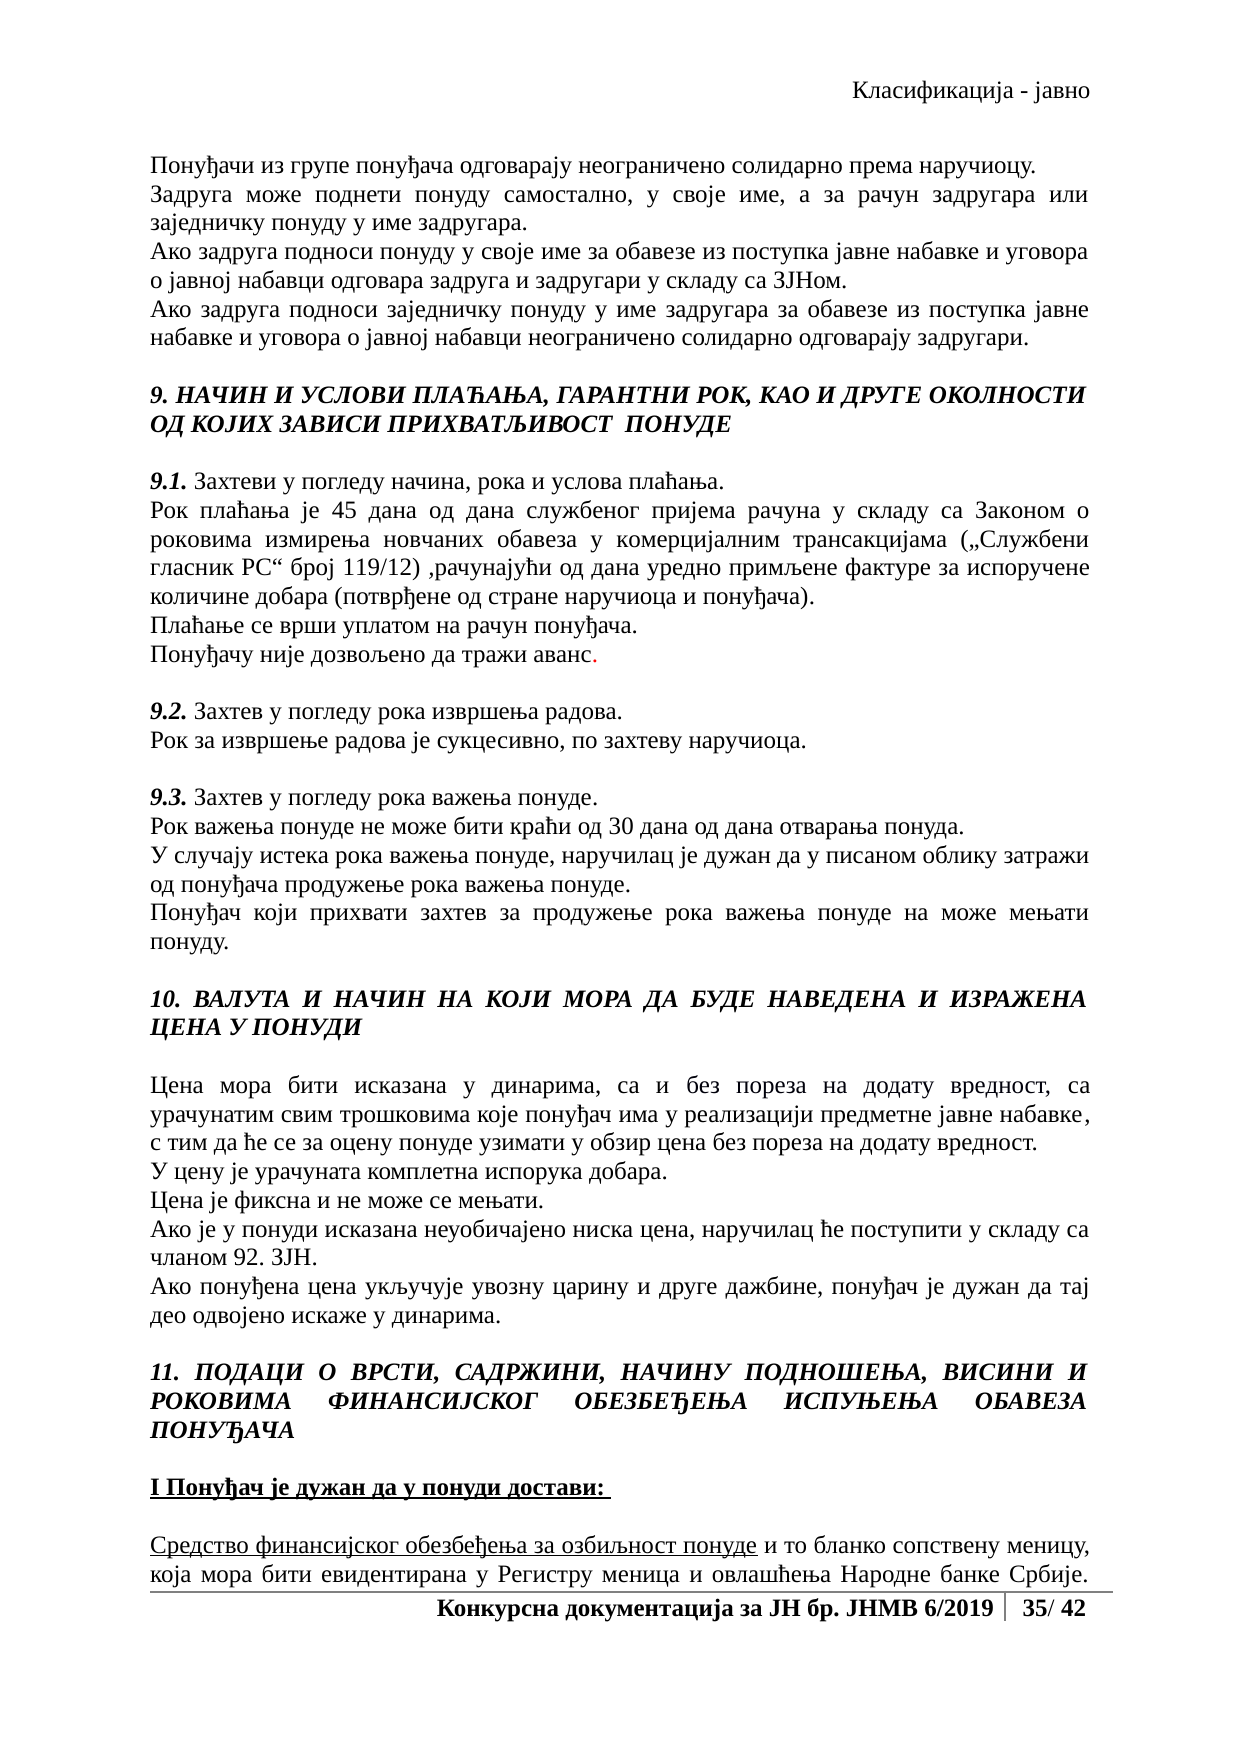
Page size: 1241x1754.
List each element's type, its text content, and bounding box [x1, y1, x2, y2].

text Цена је фиксна и не може се мењати. [150, 1185, 1090, 1214]
text У случају истека рока важења понуде, наручилац је дужан да у писаном облику затражи од понуђача продужење рока важења понуде. [150, 840, 1090, 897]
text 9.3. Захтев у погледу рока важења понуде. [150, 782, 1090, 811]
text Рок за извршење радова је сукцесивно, по захтеву наручиоца. [150, 725, 1090, 754]
text Задруга може поднети понуду самостално, у своје име, а за рачун задругара или заједничку понуду у име задругара. [150, 179, 1090, 236]
text Понуђачу није дозвољено да тражи аванс. [150, 639, 1090, 667]
text 9. НАЧИН И УСЛОВИ ПЛАЋАЊА, ГАРАНТНИ РОК, КАО И ДРУГЕ ОКОЛНОСТИ ОД КОЈИХ ЗАВИСИ ПРИХВАТЉИВОСТ ПОНУДЕ [150, 380, 1090, 437]
text 9.2. Захтев у погледу рока извршења радова. [150, 696, 1090, 725]
text Ако је у понуди исказана неуобичајено ниска цена, наручилац ће поступити у складу са чланом 92. ЗЈН. [150, 1214, 1090, 1271]
text У цену је урачуната комплетна испорука добара. [150, 1156, 1090, 1185]
text Средство финансијског обезбеђења за озбиљност понуде и то бланко сопствену меницу, која мора бити евидентирана у Регистру меница и овлашћења Народне банке Србије. [150, 1530, 1090, 1587]
text Понуђач који прихвати захтев за продужење рока важења понуде на може мењати понуду. [150, 897, 1090, 955]
text 9.1. Захтеви у погледу начина, рока и услова плаћања. [150, 466, 1090, 495]
text Понуђачи из групе понуђача одговарају неограничено солидарно према наручиоцу. [150, 150, 1090, 179]
text Ако задруга подноси заједничку понуду у име задругара за обавезе из поступка јавне набавке и уговора о јавној набавци неограничено солидарно одговарају задругари. [150, 294, 1090, 351]
text Рок важења понуде не може бити краћи од 30 дана од дана отварања понуда. [150, 811, 1090, 840]
text Рок плаћања је 45 дана од дана службеног пријема рачуна у складу са Законом о роковима измирења новчаних обавеза у комерцијалним трансакцијама („Службени гласник РС“ број 119/12) ,рачунајући од дана уредно примљене фактуре за испоручене количине добара (потврђене од стране наручиоца и понуђача). [150, 495, 1090, 610]
text Плаћање се врши уплатом на рачун понуђача. [150, 610, 1090, 639]
text Цена мора бити исказана у динарима, са и без пореза на додату вредност, са урачунатим свим трошковима које понуђач има у реализацији предметне јавне набавке, с тим да ће се за оцену понуде узимати у обзир цена без пореза на додату вредност. [150, 1070, 1090, 1156]
text 10. ВАЛУТА И НАЧИН НА КОЈИ МОРА ДА БУДЕ НАВЕДЕНА И ИЗРАЖЕНА ЦЕНА У ПОНУДИ [150, 984, 1090, 1041]
text Ако задруга подноси понуду у своје име за обавезе из поступка јавне набавке и уговора о јавној набавци одговара задруга и задругари у складу са ЗЈНом. [150, 236, 1090, 294]
text 11. ПОДАЦИ О ВРСТИ, САДРЖИНИ, НАЧИНУ ПОДНОШЕЊА, ВИСИНИ И РОКОВИМА ФИНАНСИЈСКОГ ОБЕЗБЕЂЕЊА ИСПУЊЕЊА ОБАВЕЗА ПОНУЂАЧА [150, 1357, 1090, 1444]
text I Понуђач је дужан да у понуди достави: [150, 1472, 1090, 1501]
text Ако понуђена цена укључује увозну царину и друге дажбине, понуђач је дужан да тај део одвојено искаже у динарима. [150, 1271, 1090, 1329]
